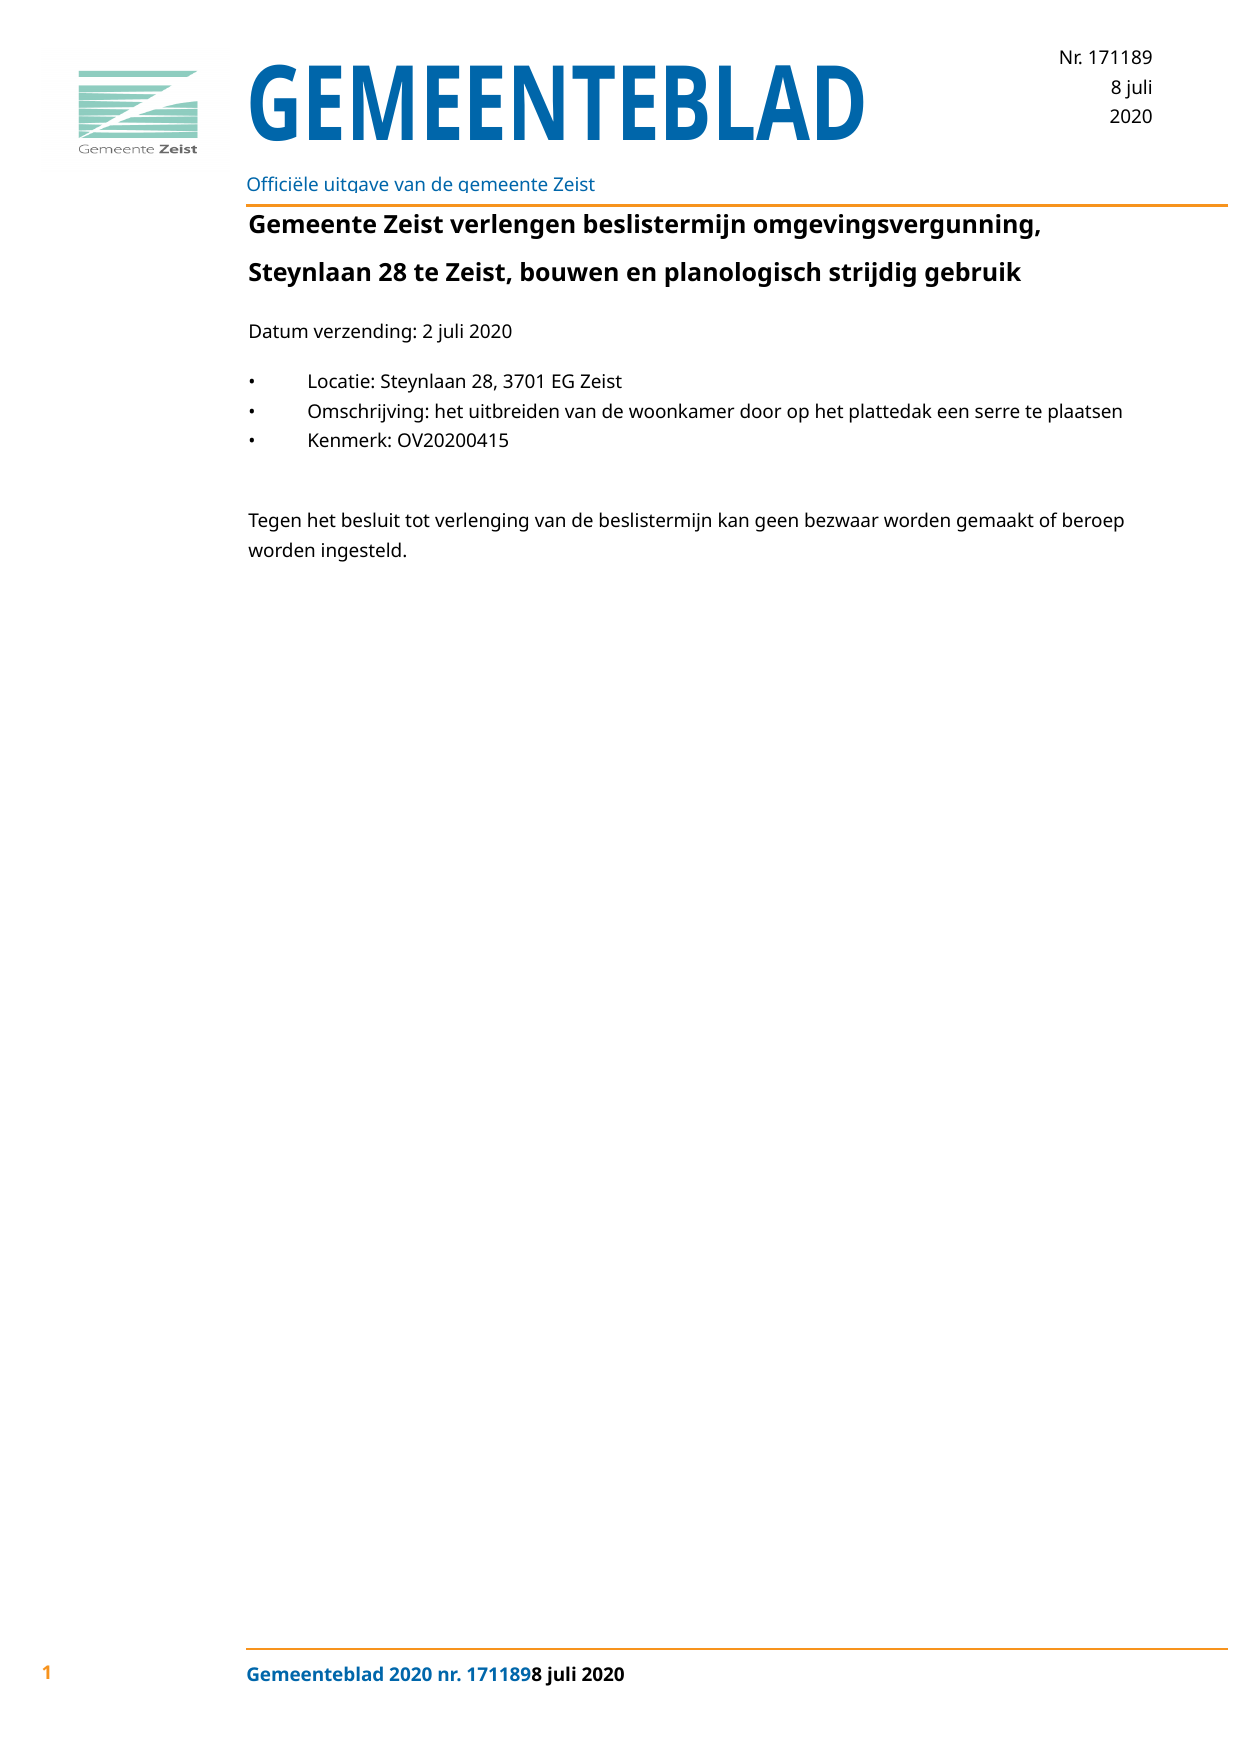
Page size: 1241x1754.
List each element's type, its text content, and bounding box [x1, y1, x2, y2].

list Locatie: Steynlaan 28, 3701 EG Zeist [248, 368, 1152, 394]
text Datum verzending: 2 juli 2020 [248, 318, 1152, 344]
text Gemeente Zeist verlengen beslistermijn omgevingsvergunning, Steynlaan 28 te Zeist, bouwen en planologisch strijdig gebruik [248, 207, 1152, 288]
text Tegen het besluit tot verlenging van de beslistermijn kan geen bezwaar worden gemaakt of beroep worden ingesteld. [248, 507, 1152, 563]
list Omschrijving: het uitbreiden van de woonkamer door op het plattedak een serre te plaatsen [248, 398, 1152, 424]
picture [41, 47, 231, 172]
list Kenmerk: OV20200415 [248, 427, 1152, 453]
